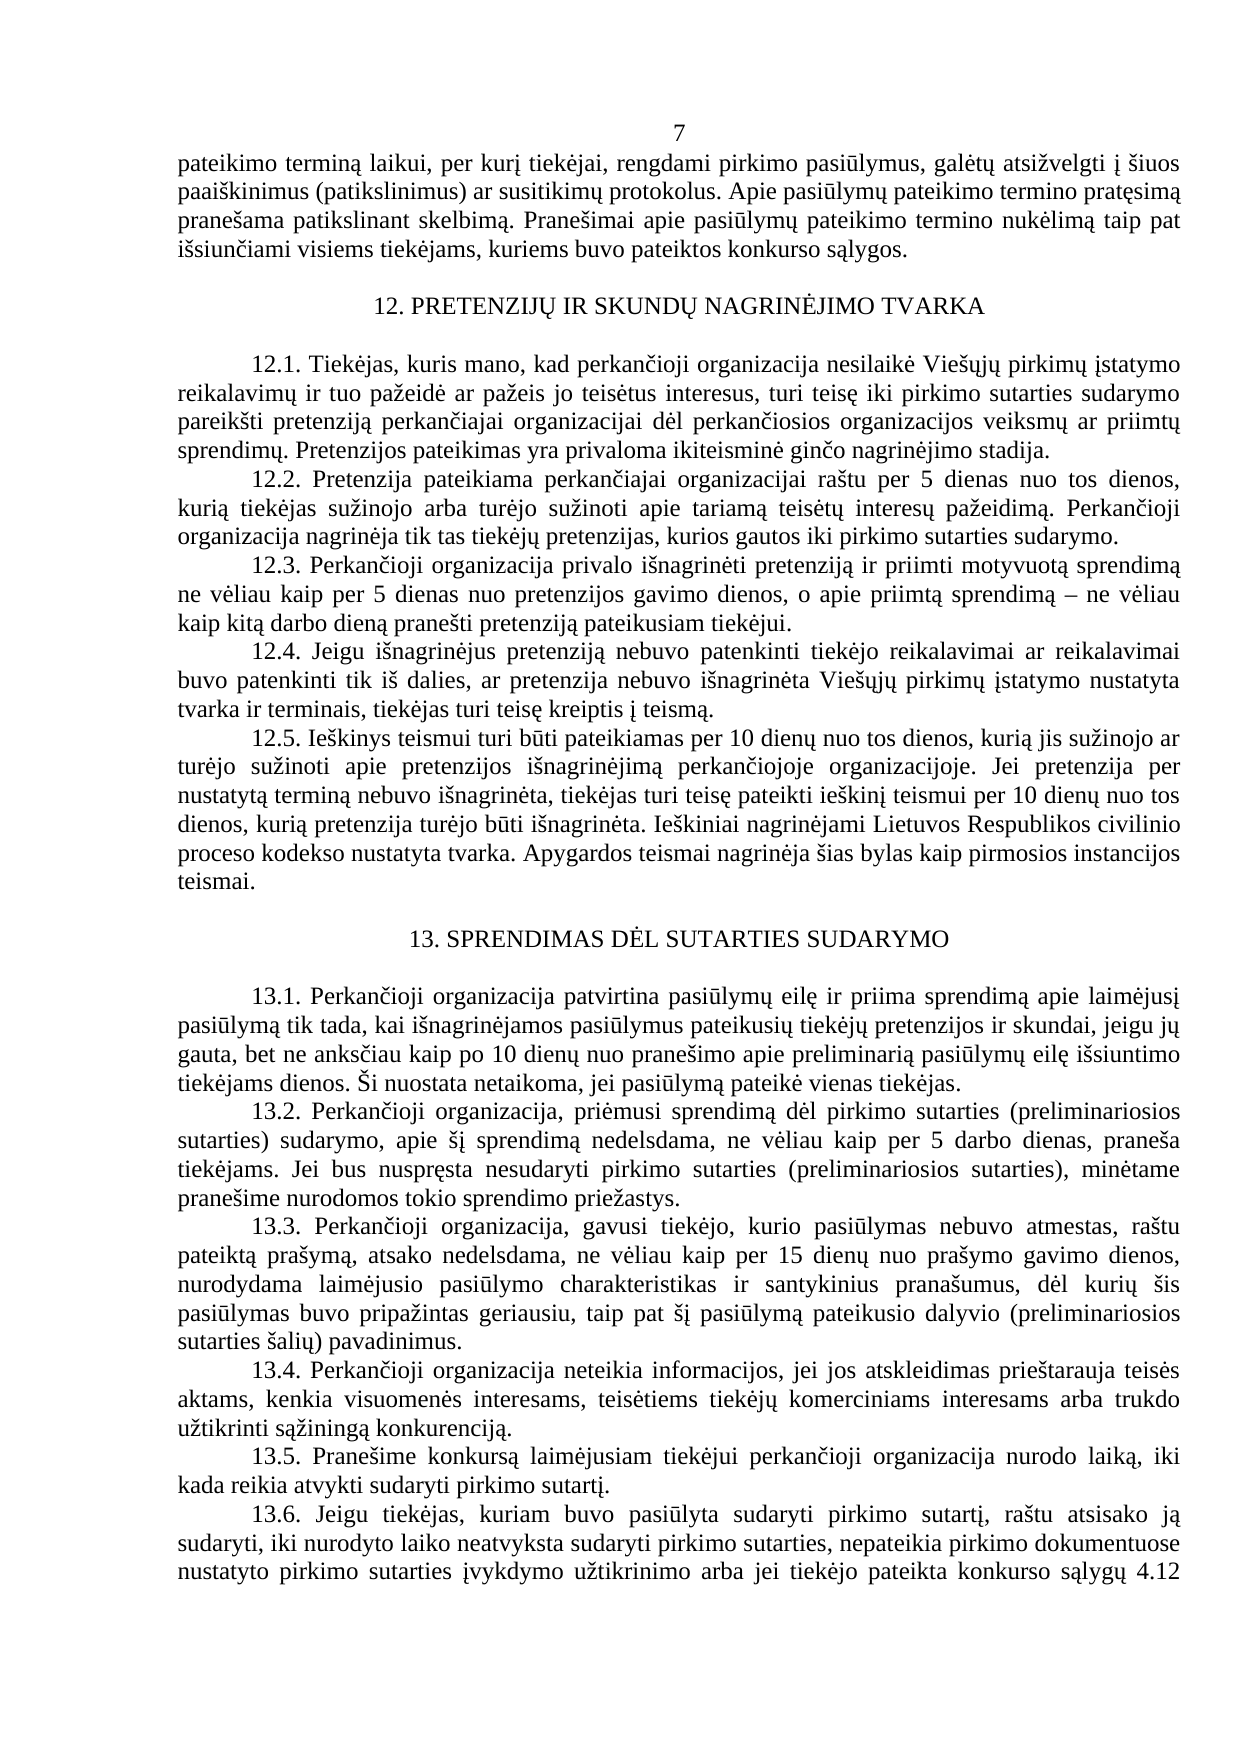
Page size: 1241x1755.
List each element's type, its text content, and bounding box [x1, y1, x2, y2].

text 13. SPRENDIMAS DĖL SUTARTIES SUDARYMO [177, 924, 1181, 953]
text 13.2. Perkančioji organizacija, priėmusi sprendimą dėl pirkimo sutarties (preliminariosios sutarties) sudarymo, apie šį sprendimą nedelsdama, ne vėliau kaip per 5 darbo dienas, praneša tiekėjams. Jei bus nuspręsta nesudaryti pirkimo sutarties (preliminariosios sutarties), minėtame pranešime nurodomos tokio sprendimo priežastys. [177, 1096, 1181, 1211]
text 12.4. Jeigu išnagrinėjus pretenziją nebuvo patenkinti tiekėjo reikalavimai ar reikalavimai buvo patenkinti tik iš dalies, ar pretenzija nebuvo išnagrinėta Viešųjų pirkimų įstatymo nustatyta tvarka ir terminais, tiekėjas turi teisę kreiptis į teismą. [177, 636, 1181, 723]
text 12.5. Ieškinys teismui turi būti pateikiamas per 10 dienų nuo tos dienos, kurią jis sužinojo ar turėjo sužinoti apie pretenzijos išnagrinėjimą perkančiojoje organizacijoje. Jei pretenzija per nustatytą terminą nebuvo išnagrinėta, tiekėjas turi teisę pateikti ieškinį teismui per 10 dienų nuo tos dienos, kurią pretenzija turėjo būti išnagrinėta. Ieškiniai nagrinėjami Lietuvos Respublikos civilinio proceso kodekso nustatyta tvarka. Apygardos teismai nagrinėja šias bylas kaip pirmosios instancijos teismai. [177, 723, 1181, 895]
text pateikimo terminą laikui, per kurį tiekėjai, rengdami pirkimo pasiūlymus, galėtų atsižvelgti į šiuos paaiškinimus (patikslinimus) ar susitikimų protokolus. Apie pasiūlymų pateikimo termino pratęsimą pranešama patikslinant skelbimą. Pranešimai apie pasiūlymų pateikimo termino nukėlimą taip pat išsiunčiami visiems tiekėjams, kuriems buvo pateiktos konkurso sąlygos. [177, 148, 1181, 263]
text 13.5. Pranešime konkursą laimėjusiam tiekėjui perkančioji organizacija nurodo laiką, iki kada reikia atvykti sudaryti pirkimo sutartį. [177, 1441, 1181, 1499]
text 12.3. Perkančioji organizacija privalo išnagrinėti pretenziją ir priimti motyvuotą sprendimą ne vėliau kaip per 5 dienas nuo pretenzijos gavimo dienos, o apie priimtą sprendimą – ne vėliau kaip kitą darbo dieną pranešti pretenziją pateikusiam tiekėjui. [177, 550, 1181, 636]
text 13.1. Perkančioji organizacija patvirtina pasiūlymų eilę ir priima sprendimą apie laimėjusį pasiūlymą tik tada, kai išnagrinėjamos pasiūlymus pateikusių tiekėjų pretenzijos ir skundai, jeigu jų gauta, bet ne anksčiau kaip po 10 dienų nuo pranešimo apie preliminarią pasiūlymų eilę išsiuntimo tiekėjams dienos. Ši nuostata netaikoma, jei pasiūlymą pateikė vienas tiekėjas. [177, 981, 1181, 1096]
text 12.1. Tiekėjas, kuris mano, kad perkančioji organizacija nesilaikė Viešųjų pirkimų įstatymo reikalavimų ir tuo pažeidė ar pažeis jo teisėtus interesus, turi teisę iki pirkimo sutarties sudarymo pareikšti pretenziją perkančiajai organizacijai dėl perkančiosios organizacijos veiksmų ar priimtų sprendimų. Pretenzijos pateikimas yra privaloma ikiteisminė ginčo nagrinėjimo stadija. [177, 349, 1181, 464]
text 13.3. Perkančioji organizacija, gavusi tiekėjo, kurio pasiūlymas nebuvo atmestas, raštu pateiktą prašymą, atsako nedelsdama, ne vėliau kaip per 15 dienų nuo prašymo gavimo dienos, nurodydama laimėjusio pasiūlymo charakteristikas ir santykinius pranašumus, dėl kurių šis pasiūlymas buvo pripažintas geriausiu, taip pat šį pasiūlymą pateikusio dalyvio (preliminariosios sutarties šalių) pavadinimus. [177, 1211, 1181, 1355]
text 12. PRETENZIJŲ IR SKUNDŲ NAGRINĖJIMO TVARKA [177, 291, 1181, 320]
text 13.4. Perkančioji organizacija neteikia informacijos, jei jos atskleidimas prieštarauja teisės aktams, kenkia visuomenės interesams, teisėtiems tiekėjų komerciniams interesams arba trukdo užtikrinti sąžiningą konkurenciją. [177, 1355, 1181, 1441]
text 12.2. Pretenzija pateikiama perkančiajai organizacijai raštu per 5 dienas nuo tos dienos, kurią tiekėjas sužinojo arba turėjo sužinoti apie tariamą teisėtų interesų pažeidimą. Perkančioji organizacija nagrinėja tik tas tiekėjų pretenzijas, kurios gautos iki pirkimo sutarties sudarymo. [177, 464, 1181, 550]
text 13.6. Jeigu tiekėjas, kuriam buvo pasiūlyta sudaryti pirkimo sutartį, raštu atsisako ją sudaryti, iki nurodyto laiko neatvyksta sudaryti pirkimo sutarties, nepateikia pirkimo dokumentuose nustatyto pirkimo sutarties įvykdymo užtikrinimo arba jei tiekėjo pateikta konkurso sąlygų 4.12 [177, 1499, 1181, 1585]
